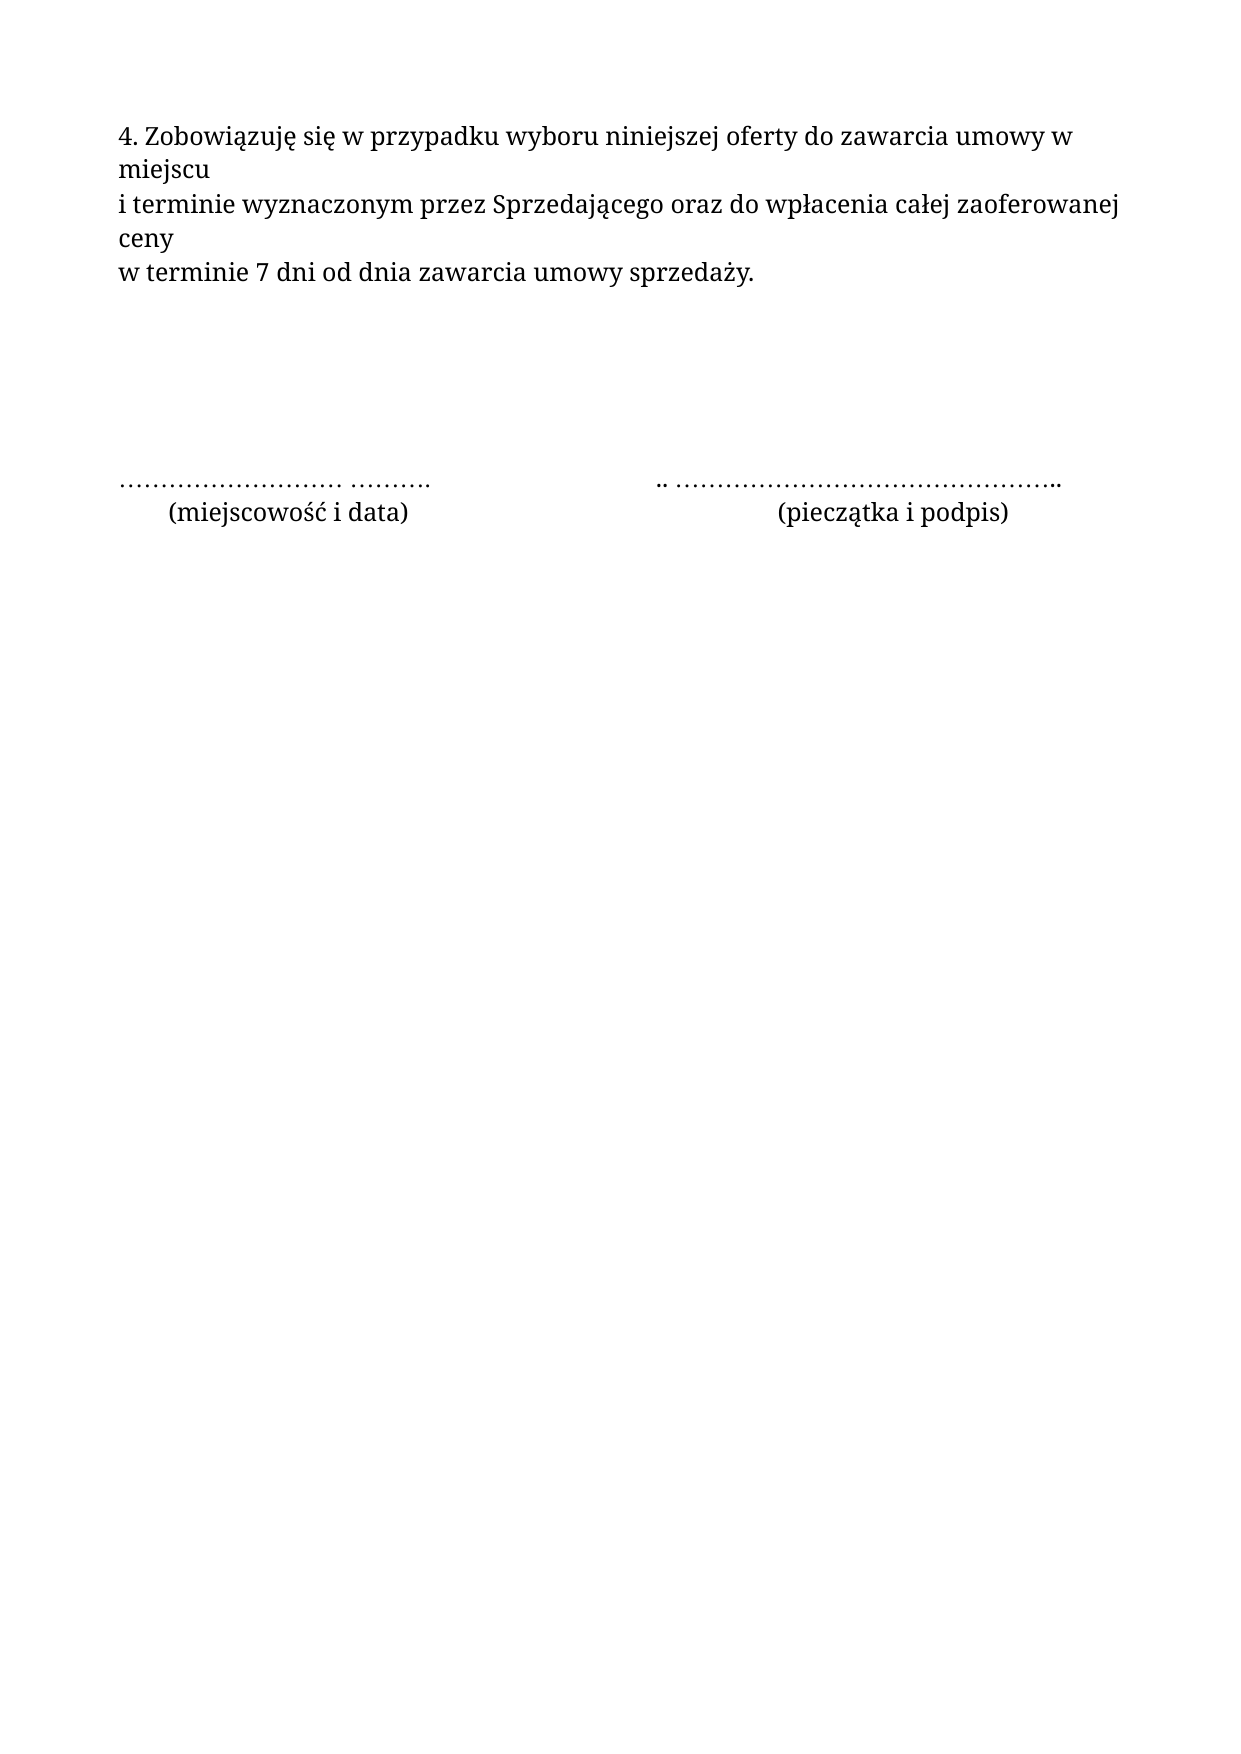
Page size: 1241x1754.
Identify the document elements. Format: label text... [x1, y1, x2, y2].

text 4. Zobowiązuję się w przypadku wyboru niniejszej oferty do zawarcia umowy w miejscu i terminie wyznaczonym przez Sprzedającego oraz do wpłacenia całej zaoferowanej ceny w terminie 7 dni od dnia zawarcia umowy sprzedaży. [118, 118, 1122, 288]
text ……………………… ………. .. ……………………………………….. (miejscowość i data) (pieczątka i podpis) [118, 432, 1122, 529]
